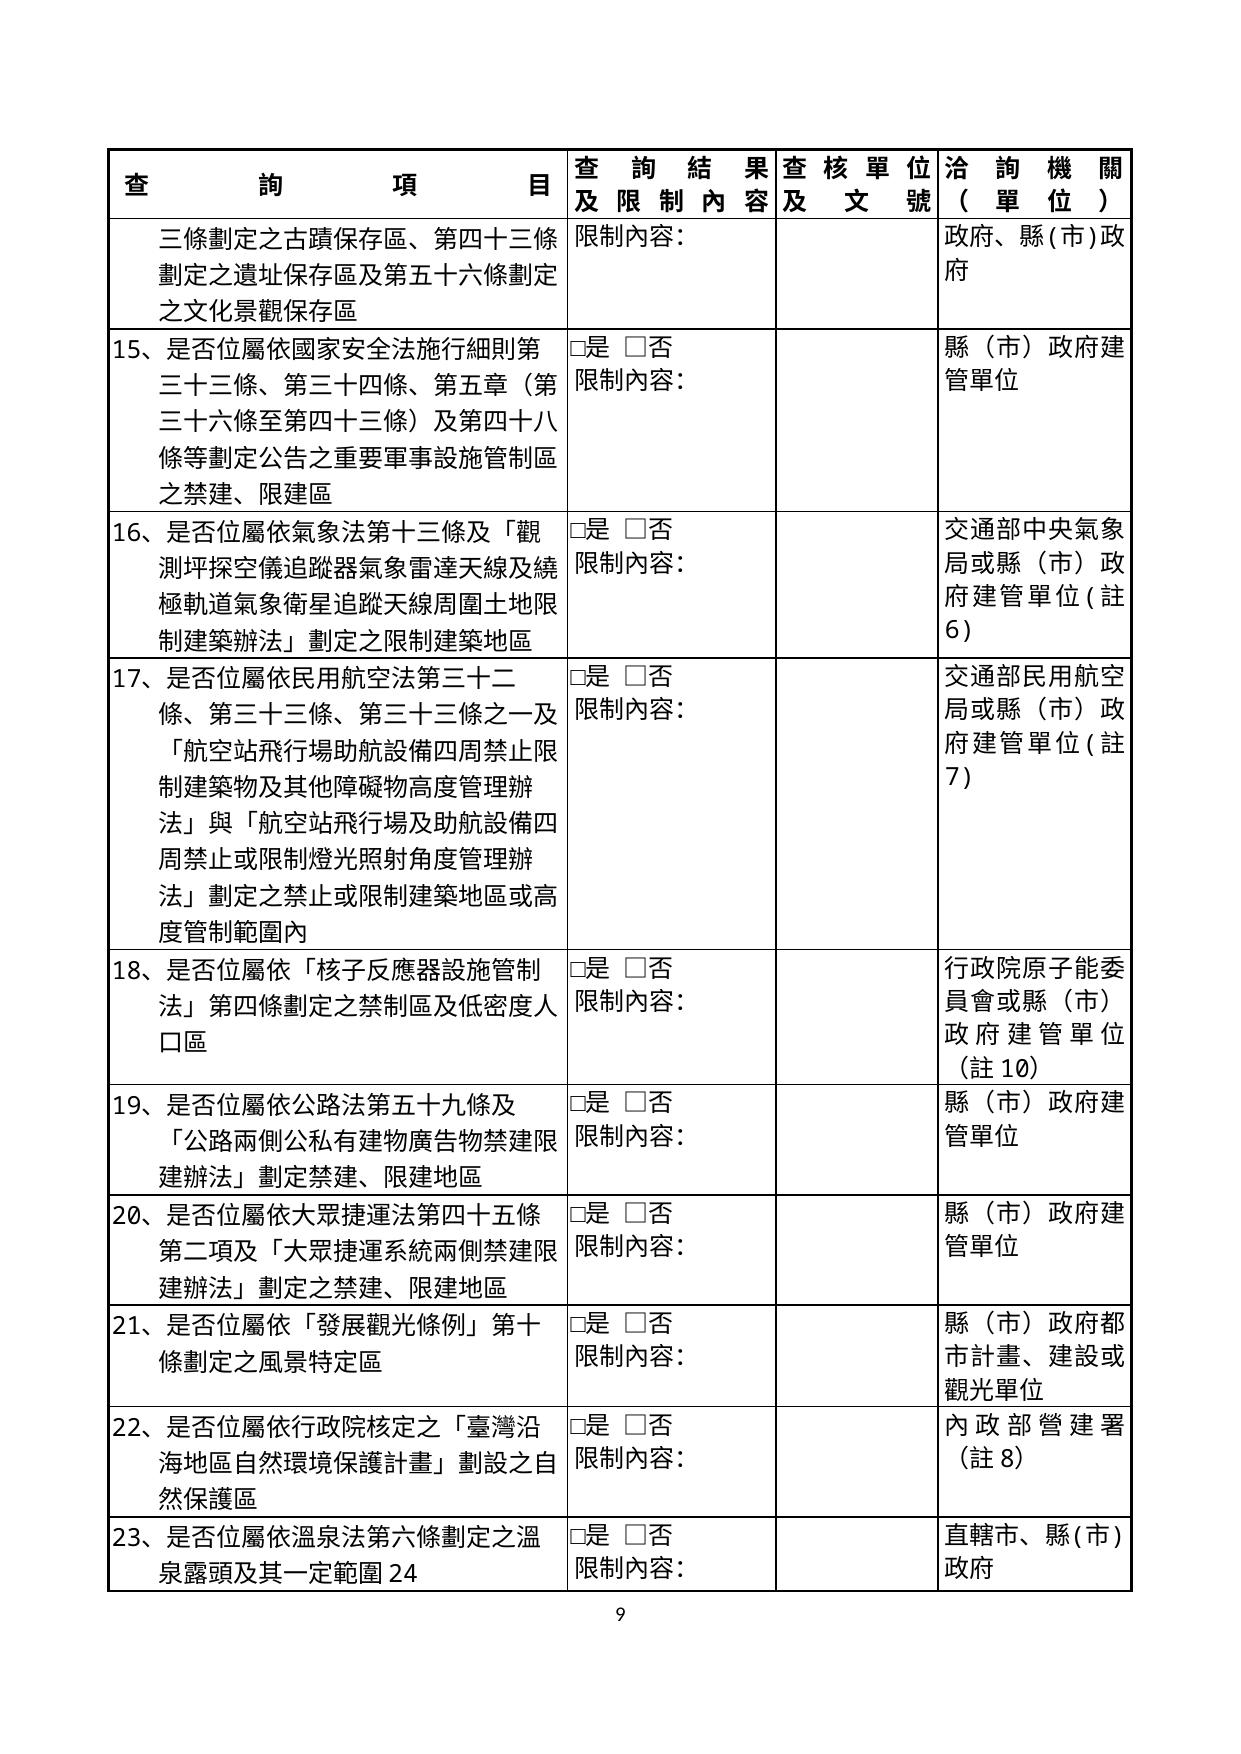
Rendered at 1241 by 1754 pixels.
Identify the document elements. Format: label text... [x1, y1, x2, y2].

table_cell 23、是否位屬依溫泉法第六條劃定之溫泉露頭及其一定範圍24 [110, 1518, 567, 1590]
table_cell [777, 950, 937, 1084]
table_cell [777, 1085, 937, 1194]
table_cell 交通部中央氣象局或縣（市）政府建管單位(註6) [939, 512, 1130, 657]
table_cell 21、是否位屬依「發展觀光條例」第十條劃定之風景特定區 [110, 1306, 567, 1406]
table_cell □是 □否 限制內容： [568, 950, 775, 1084]
table_cell 縣（市）政府建管單位 [939, 1085, 1130, 1194]
table_cell 直轄市、縣(市)政府 [939, 1518, 1130, 1590]
table_cell □是 □否 限制內容： [568, 1306, 775, 1406]
table_cell 16、是否位屬依氣象法第十三條及「觀測坪探空儀追蹤器氣象雷達天線及繞極軌道氣象衛星追蹤天線周圍土地限制建築辦法」劃定之限制建築地區 [110, 512, 567, 657]
table_cell [777, 1407, 937, 1516]
table_cell □是 □否 限制內容： [568, 1085, 775, 1194]
table_cell [777, 1196, 937, 1304]
table_cell 行政院原子能委員會或縣（市）政府建管單位（註10） [939, 950, 1130, 1084]
table_header 洽詢機關 （單位） [939, 151, 1130, 217]
table_cell 政府、縣(市)政府 [939, 219, 1130, 328]
table_cell 20、是否位屬依大眾捷運法第四十五條第二項及「大眾捷運系統兩側禁建限建辦法」劃定之禁建、限建地區 [110, 1196, 567, 1304]
table_cell 19、是否位屬依公路法第五十九條及「公路兩側公私有建物廣告物禁建限建辦法」劃定禁建、限建地區 [110, 1085, 567, 1194]
table_cell [777, 512, 937, 657]
table_cell [777, 1306, 937, 1406]
table_cell [777, 330, 937, 511]
table_cell [777, 1518, 937, 1590]
table_header 查詢結果 及限制內容 [568, 151, 775, 217]
table_cell □是 □否 限制內容： [568, 1518, 775, 1590]
table_cell [777, 659, 937, 949]
table_cell 15、是否位屬依國家安全法施行細則第三十三條、第三十四條、第五章（第三十六條至第四十三條）及第四十八條等劃定公告之重要軍事設施管制區之禁建、限建區 [110, 330, 567, 511]
table_cell □是 □否 限制內容： [568, 1407, 775, 1516]
table_header 查核單位 及文號 [777, 151, 937, 217]
table_cell 17、是否位屬依民用航空法第三十二條、第三十三條、第三十三條之一及「航空站飛行場助航設備四周禁止限制建築物及其他障礙物高度管理辦法」與「航空站飛行場及助航設備四周禁止或限制燈光照射角度管理辦法」劃定之禁止或限制建築地區或高度管制範圍內 [110, 659, 567, 949]
table_cell 交通部民用航空局或縣（市）政府建管單位(註7) [939, 659, 1130, 949]
table_cell 縣（市）政府建管單位 [939, 1196, 1130, 1304]
table_cell 縣（市）政府都市計畫、建設或觀光單位 [939, 1306, 1130, 1406]
table_cell □是 □否 限制內容： [568, 1196, 775, 1304]
table_cell 三條劃定之古蹟保存區、第四十三條劃定之遺址保存區及第五十六條劃定之文化景觀保存區 [110, 219, 567, 328]
table_cell 縣（市）政府建管單位 [939, 330, 1130, 511]
table_cell □是 □否 限制內容： [568, 659, 775, 949]
table_cell □是 □否 限制內容： [568, 512, 775, 657]
table_cell 限制內容： [568, 219, 775, 328]
table_cell [777, 219, 937, 328]
table_cell □是 □否 限制內容： [568, 330, 775, 511]
table_cell 18、是否位屬依「核子反應器設施管制法」第四條劃定之禁制區及低密度人口區 [110, 950, 567, 1084]
table_header 查 詢 項 目 [110, 151, 567, 217]
table_cell 內政部營建署（註8） [939, 1407, 1130, 1516]
table_cell 22、是否位屬依行政院核定之「臺灣沿海地區自然環境保護計畫」劃設之自然保護區 [110, 1407, 567, 1516]
